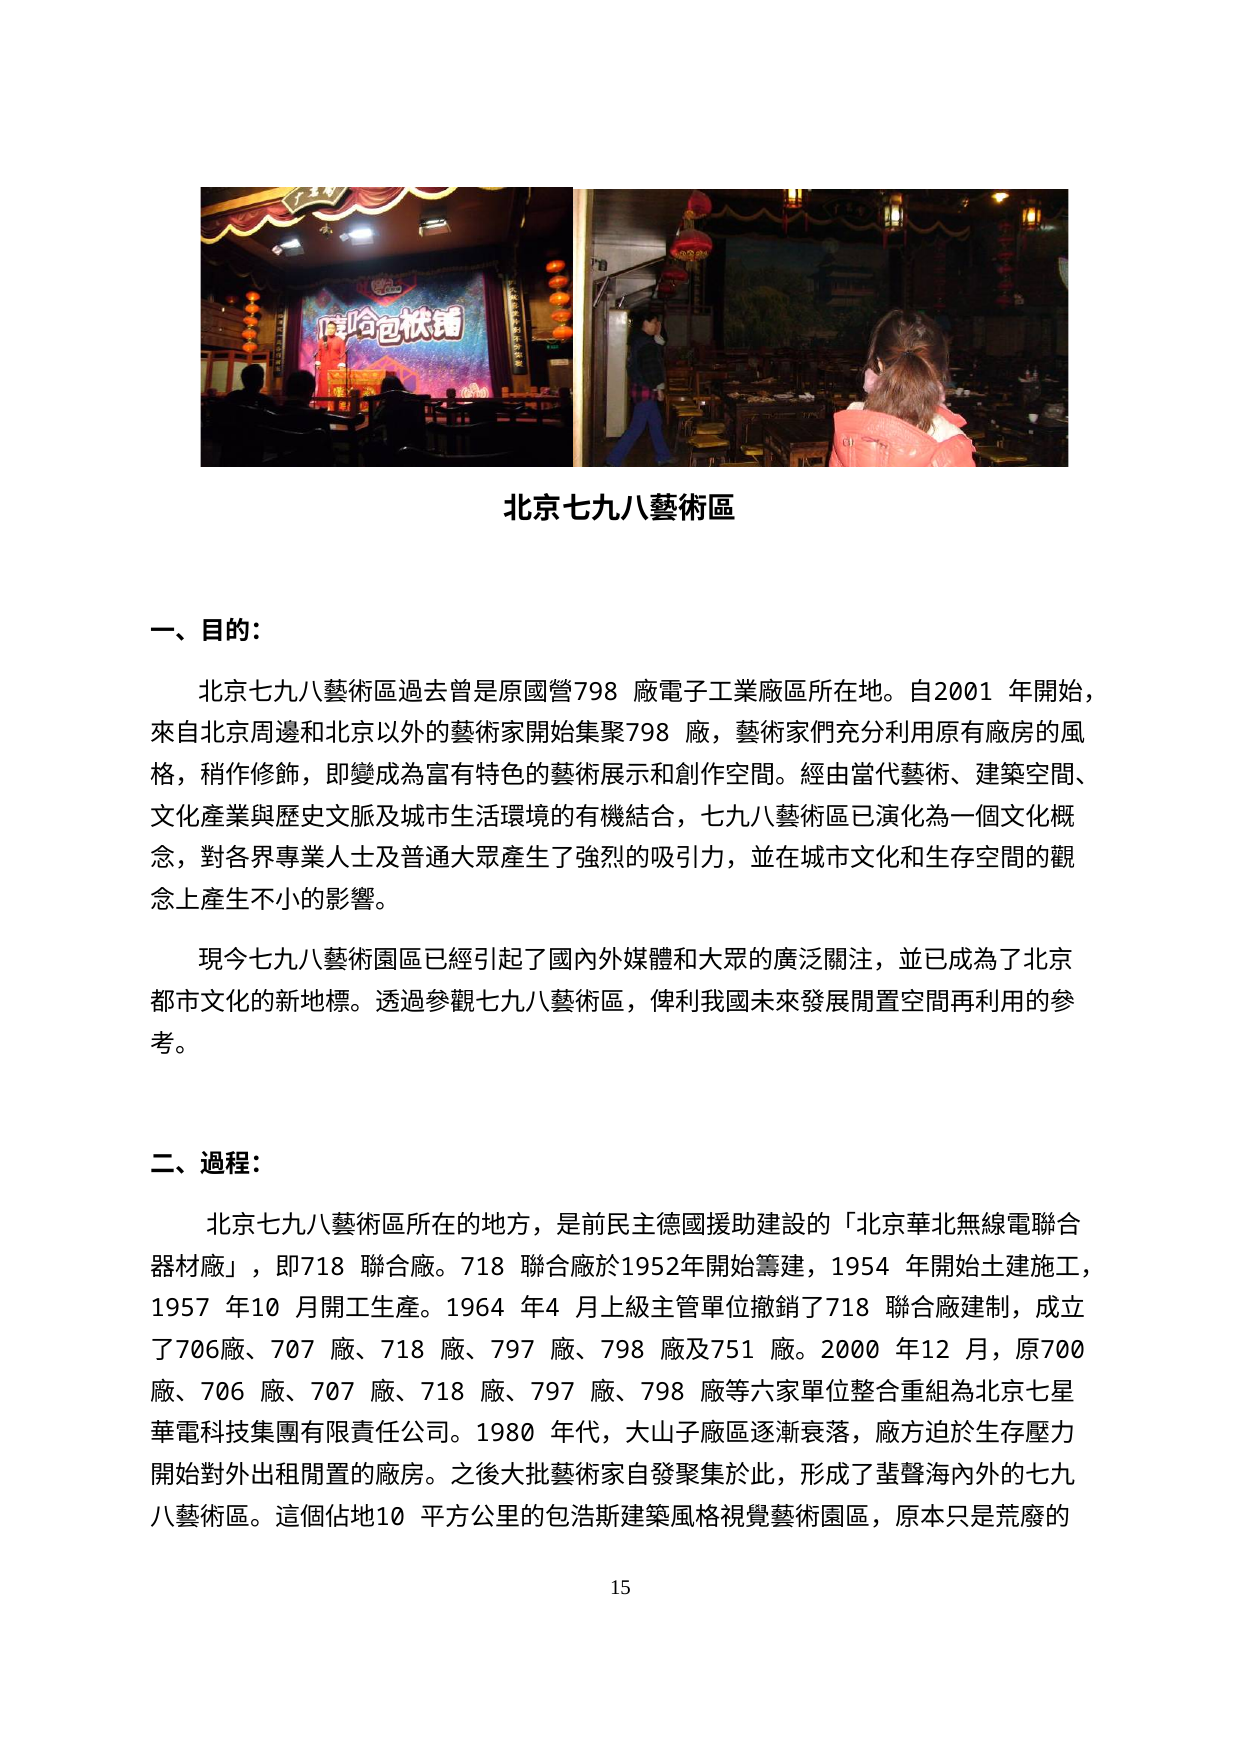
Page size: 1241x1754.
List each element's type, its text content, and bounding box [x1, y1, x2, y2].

text 北京七九八藝術區 [150, 485, 1090, 527]
picture [200, 187, 1069, 467]
text 現今七九八藝術園區已經引起了國內外媒體和大眾的廣泛關注，並已成為了北京都市文化的新地標。透過參觀七九八藝術區，俾利我國未來發展閒置空間再利用的參考。 [150, 935, 1090, 1060]
text 二、過程： [150, 1139, 1090, 1181]
text 北京七九八藝術區過去曾是原國營798 廠電子工業廠區所在地。自2001 年開始，來自北京周邊和北京以外的藝術家開始集聚798 廠，藝術家們充分利用原有廠房的風格，稍作修飾，即變成為富有特色的藝術展示和創作空間。經由當代藝術、建築空間、文化產業與歷史文脈及城市生活環境的有機結合，七九八藝術區已演化為一個文化概念，對各界專業人士及普通大眾產生了強烈的吸引力，並在城市文化和生存空間的觀念上產生不小的影響。 [150, 667, 1090, 917]
text 北京七九八藝術區所在的地方，是前民主德國援助建設的「北京華北無線電聯合器材廠」，即718 聯合廠。718 聯合廠於1952年開始籌建，1954 年開始土建施工，1957 年10 月開工生產。1964 年4 月上級主管單位撤銷了718 聯合廠建制，成立了706廠、707 廠、718 廠、797 廠、798 廠及751 廠。2000 年12 月，原700 廠、706 廠、707 廠、718 廠、797 廠、798 廠等六家單位整合重組為北京七星華電科技集團有限責任公司。1980 年代，大山子廠區逐漸衰落，廠方迫於生存壓力開始對外出租閒置的廠房。之後大批藝術家自發聚集於此，形成了蜚聲海內外的七九八藝術區。這個佔地10 平方公里的包浩斯建築風格視覺藝術園區，原本只是荒廢的國營廠區，如今聚集著近兩百家畫廊、藝術家工作室、策展人辦公間以及咖啡館、酒吧等各種空間的聚合，形成了具有國際化色彩的「SOHO 式藝術聚落」和「LOFT生活方式」，引起了相當程度的關注。這些原本為容納機器所建造的廠房有著自身鮮明的特色，即頂棚高、窗戶大、橫樑和立柱支撐起整個開闊的空間，由其改建的工作室自然也保留著大工業時期的痕跡。在許多國際旅遊刊物中，七九八藝術特區已經被列為北京三大旅遊勝地之一，與故宮、長城並列。 [150, 1200, 1090, 1533]
text 一、目的： [150, 606, 1090, 648]
